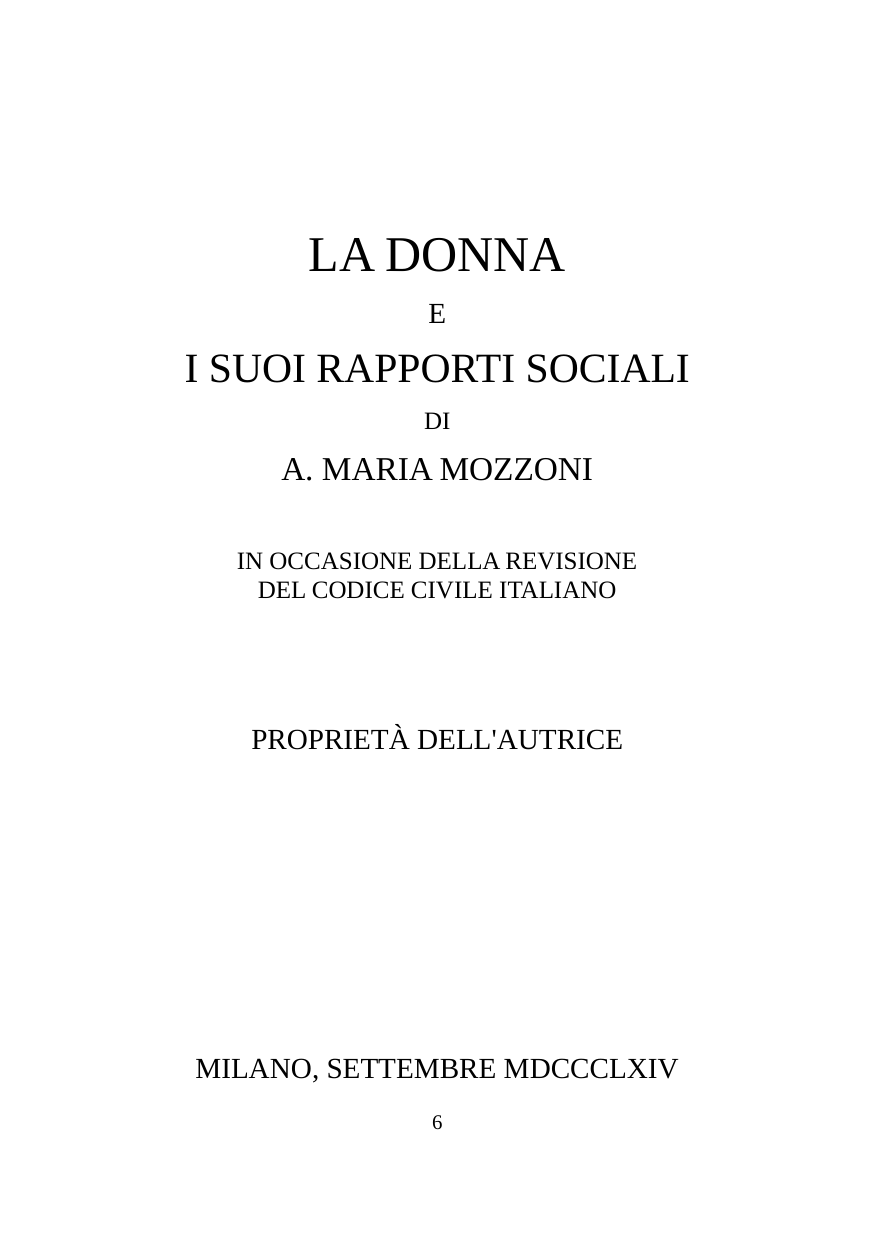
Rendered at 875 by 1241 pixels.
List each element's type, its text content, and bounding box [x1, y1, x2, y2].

text DEL CODICE CIVILE ITALIANO [106, 575, 768, 604]
text IN OCCASIONE DELLA REVISIONE [106, 546, 768, 575]
text PROPRIETÀ DELL'AUTRICE [106, 722, 768, 755]
text MILANO, SETTEMBRE MDCCCLXIV [106, 1051, 768, 1084]
text E [106, 296, 768, 330]
text LA DONNA [106, 224, 768, 282]
text I SUOI RAPPORTI SOCIALI [106, 344, 768, 392]
text A. MARIA MOZZONI [106, 449, 768, 487]
text DI [106, 406, 768, 435]
